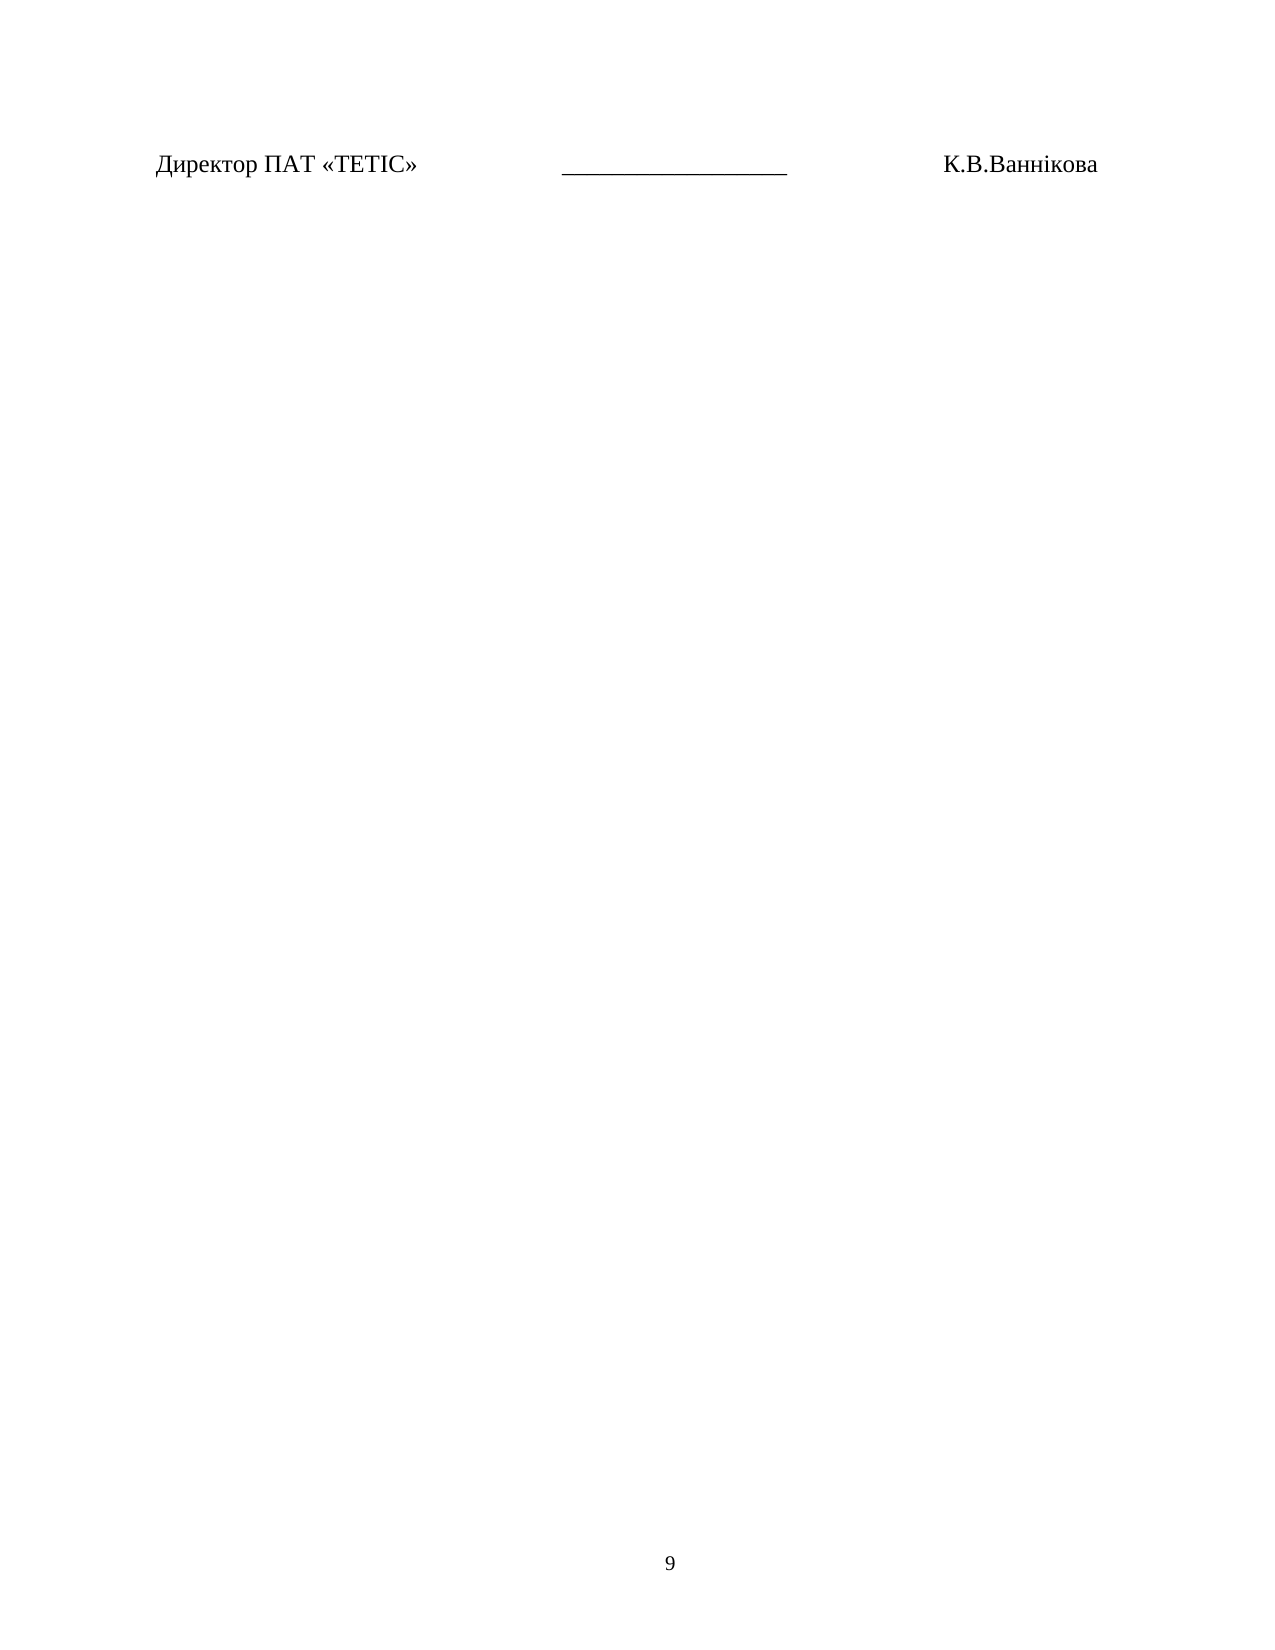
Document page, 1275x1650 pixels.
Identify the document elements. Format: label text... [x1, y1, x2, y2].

text Директор ПАТ «ТЕТІС» __________________ К.В.Ваннікова [156, 149, 1222, 178]
